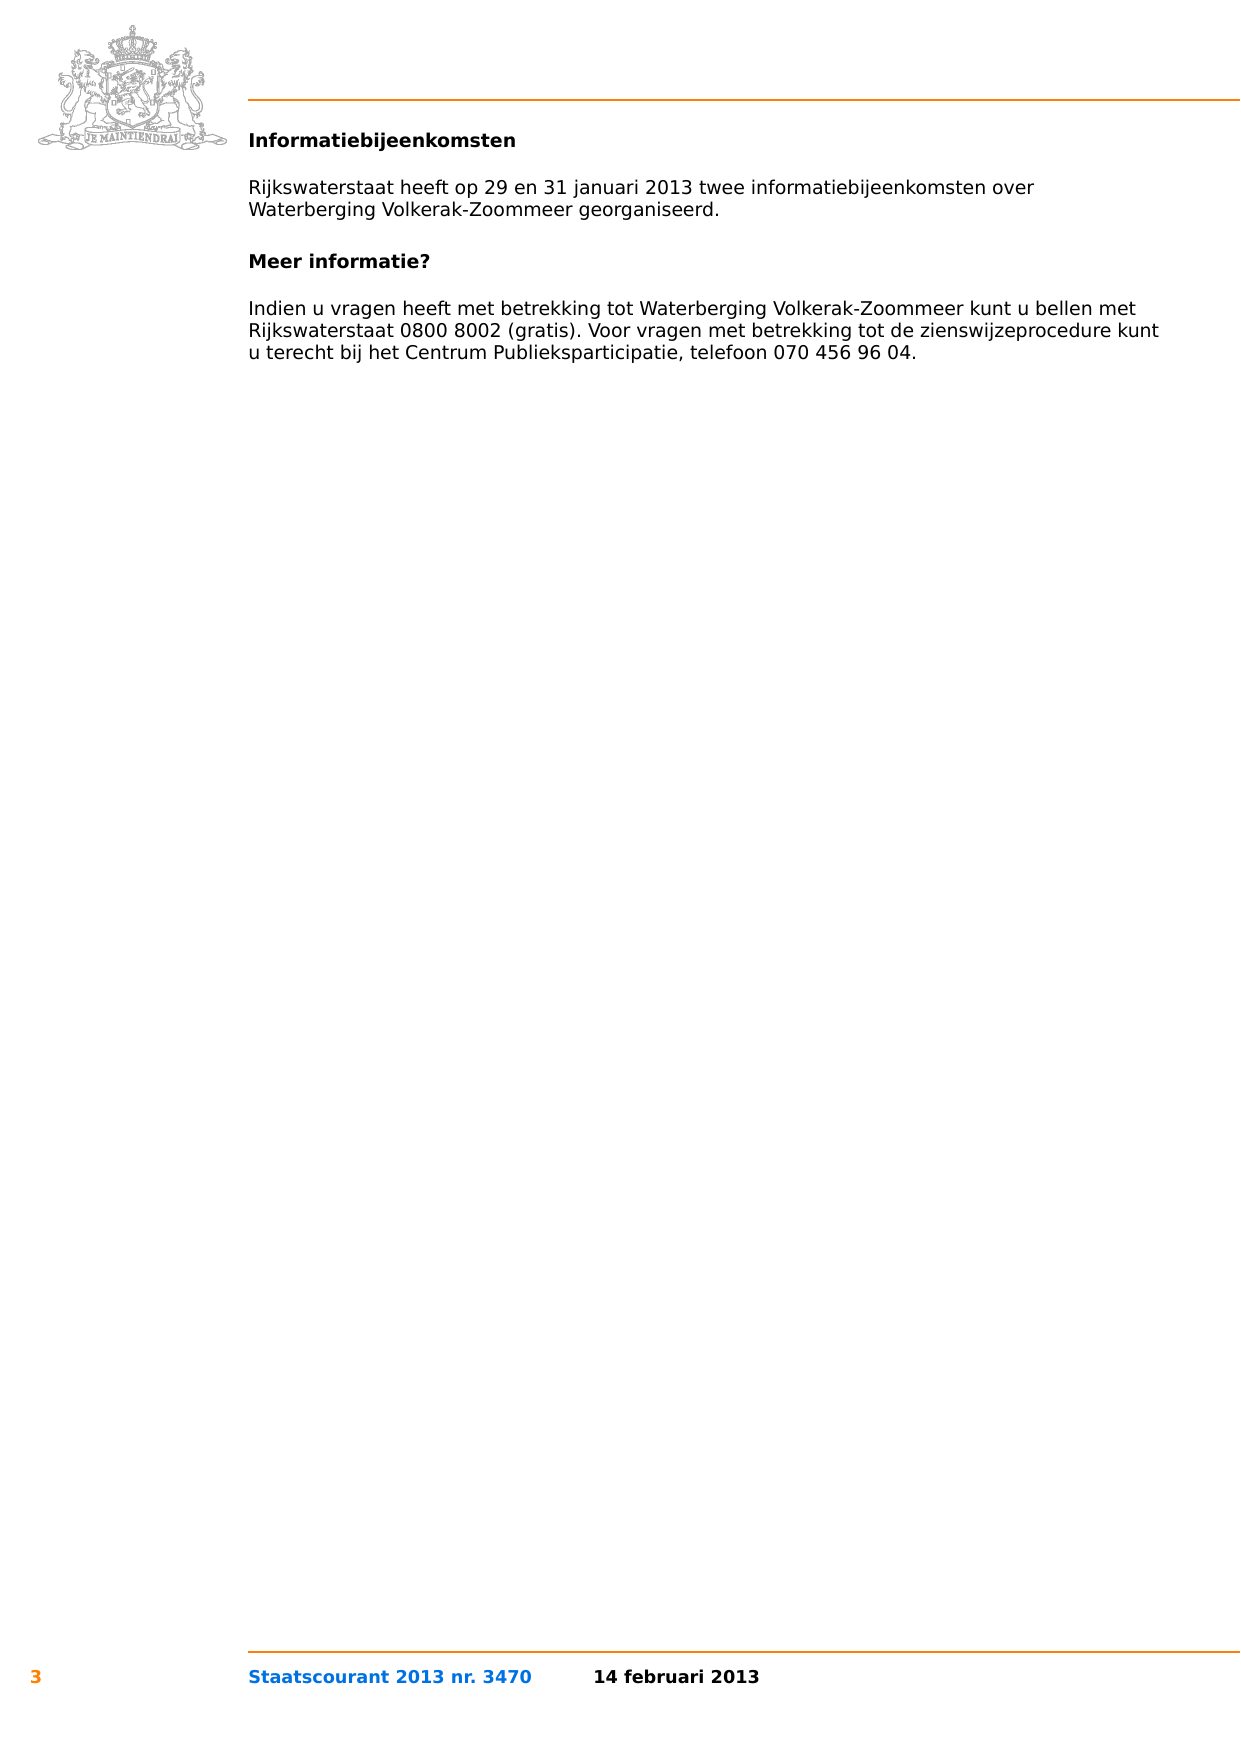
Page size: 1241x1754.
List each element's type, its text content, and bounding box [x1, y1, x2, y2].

subtitle Informatiebijeenkomsten [248, 130, 1163, 152]
picture [38, 25, 227, 150]
subtitle Meer informatie? [248, 251, 1163, 273]
text Indien u vragen heeft met betrekking tot Waterberging Volkerak-Zoommeer kunt u bellen met Rijkswaterstaat 0800 8002 (gratis). Voor vragen met betrekking tot de zienswijzeprocedure kunt u terecht bij het Centrum Publieksparticipatie, telefoon 070 456 96 04. [248, 298, 1163, 364]
text Rijkswaterstaat heeft op 29 en 31 januari 2013 twee informatiebijeenkomsten over Waterberging Volkerak-Zoommeer georganiseerd. [248, 177, 1163, 221]
